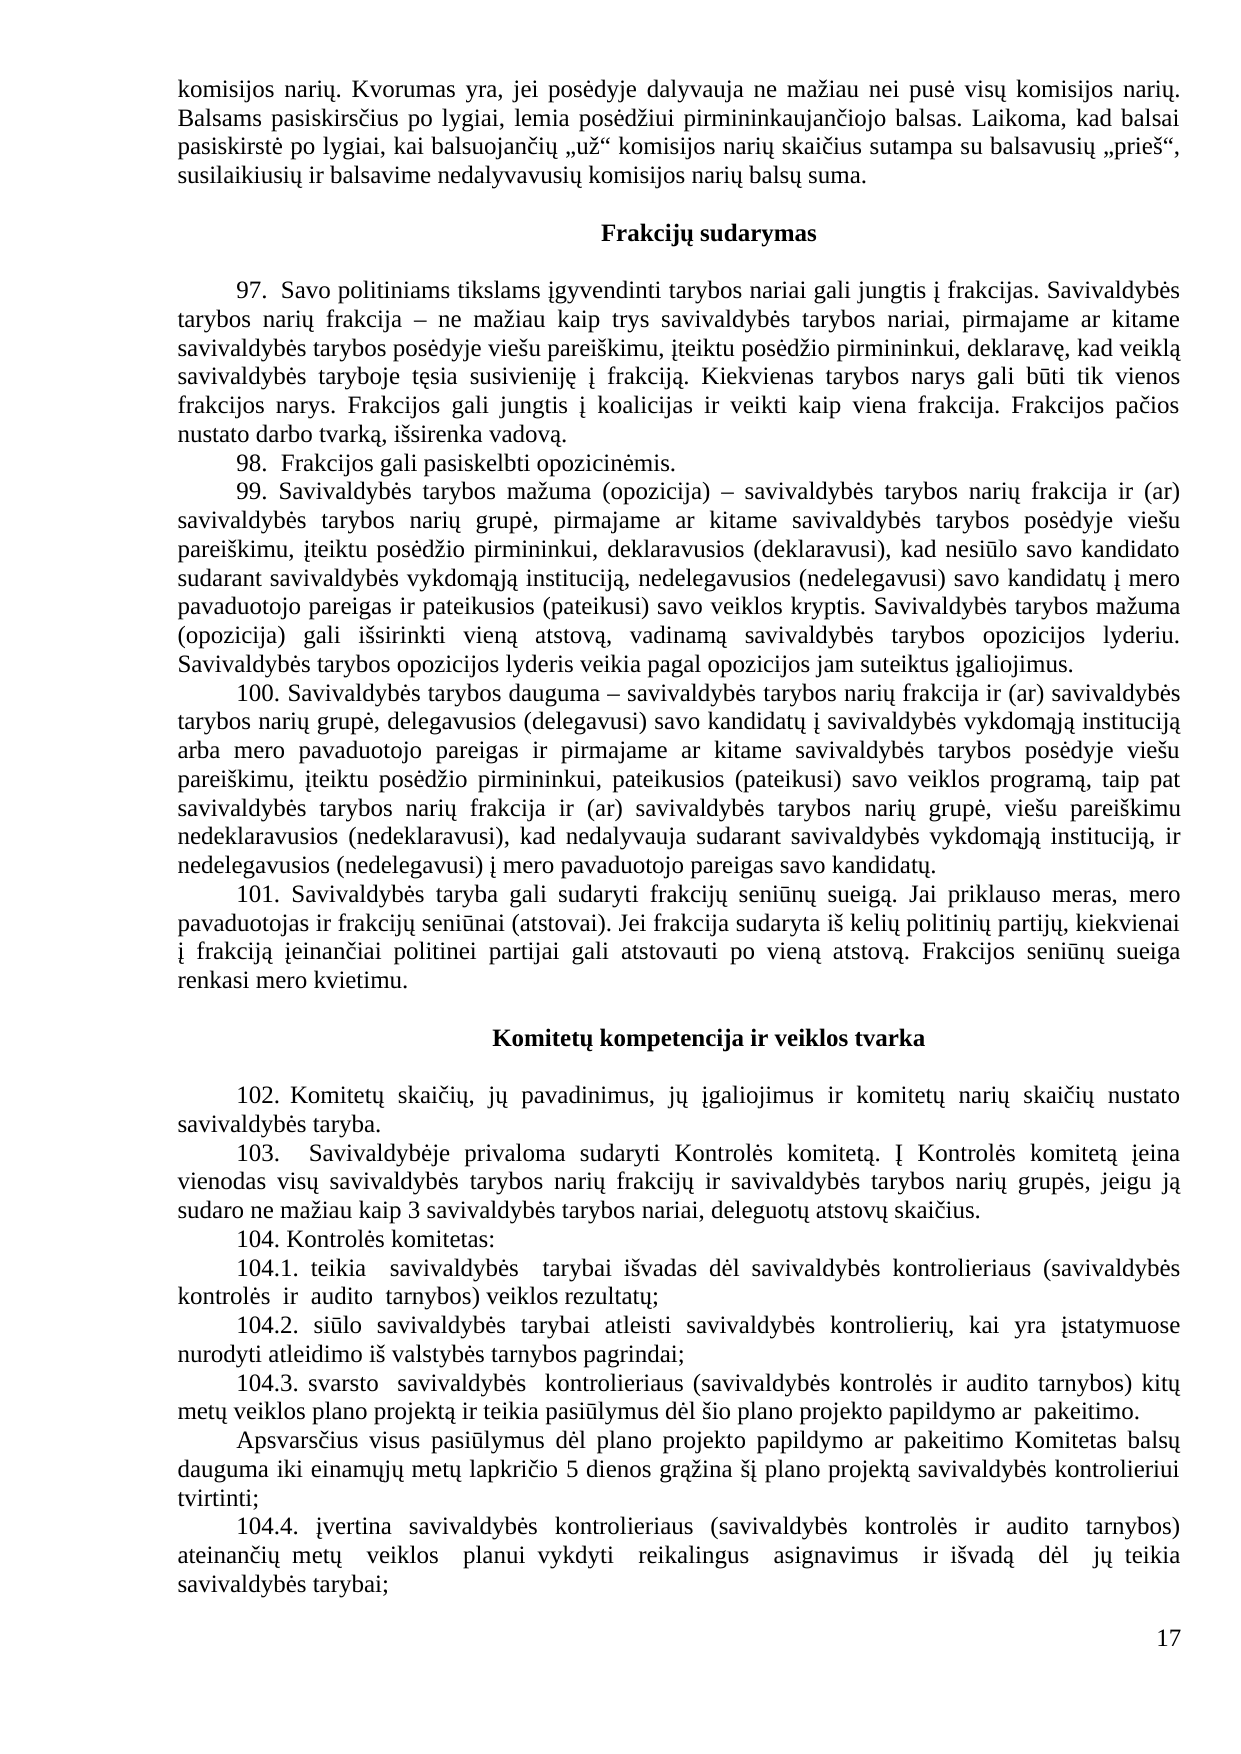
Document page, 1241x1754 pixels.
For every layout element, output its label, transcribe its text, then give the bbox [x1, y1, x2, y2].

text Apsvarsčius visus pasiūlymus dėl plano projekto papildymo ar pakeitimo Komitetas balsų dauguma iki einamųjų metų lapkričio 5 dienos grąžina šį plano projektą savivaldybės kontrolieriui tvirtinti; [177, 1425, 1181, 1511]
text 104.4. įvertina savivaldybės kontrolieriaus (savivaldybės kontrolės ir audito tarnybos) ateinančių metų veiklos planui vykdyti reikalingus asignavimus ir išvadą dėl jų teikia savivaldybės tarybai; [177, 1511, 1181, 1598]
text 99. Savivaldybės tarybos mažuma (opozicija) – savivaldybės tarybos narių frakcija ir (ar) savivaldybės tarybos narių grupė, pirmajame ar kitame savivaldybės tarybos posėdyje viešu pareiškimu, įteiktu posėdžio pirmininkui, deklaravusios (deklaravusi), kad nesiūlo savo kandidato sudarant savivaldybės vykdomąją instituciją, nedelegavusios (nedelegavusi) savo kandidatų į mero pavaduotojo pareigas ir pateikusios (pateikusi) savo veiklos kryptis. Savivaldybės tarybos mažuma (opozicija) gali išsirinkti vieną atstovą, vadinamą savivaldybės tarybos opozicijos lyderiu. Savivaldybės tarybos opozicijos lyderis veikia pagal opozicijos jam suteiktus įgaliojimus. [177, 476, 1181, 678]
text 98. Frakcijos gali pasiskelbti opozicinėmis. [177, 448, 1181, 476]
text 104.1. teikia savivaldybės tarybai išvadas dėl savivaldybės kontrolieriaus (savivaldybės kontrolės ir audito tarnybos) veiklos rezultatų; [177, 1253, 1181, 1310]
text 102. Komitetų skaičių, jų pavadinimus, jų įgaliojimus ir komitetų narių skaičių nustato savivaldybės taryba. [177, 1080, 1181, 1138]
text Frakcijų sudarymas [177, 218, 1181, 246]
text 103. Savivaldybėje privaloma sudaryti Kontrolės komitetą. Į Kontrolės komitetą įeina vienodas visų savivaldybės tarybos narių frakcijų ir savivaldybės tarybos narių grupės, jeigu ją sudaro ne mažiau kaip 3 savivaldybės tarybos nariai, deleguotų atstovų skaičius. [177, 1138, 1181, 1224]
text 101. Savivaldybės taryba gali sudaryti frakcijų seniūnų sueigą. Jai priklauso meras, mero pavaduotojas ir frakcijų seniūnai (atstovai). Jei frakcija sudaryta iš kelių politinių partijų, kiekvienai į frakciją įeinančiai politinei partijai gali atstovauti po vieną atstovą. Frakcijos seniūnų sueiga renkasi mero kvietimu. [177, 879, 1181, 994]
text 104.2. siūlo savivaldybės tarybai atleisti savivaldybės kontrolierių, kai yra įstatymuose nurodyti atleidimo iš valstybės tarnybos pagrindai; [177, 1310, 1181, 1368]
text 97. Savo politiniams tikslams įgyvendinti tarybos nariai gali jungtis į frakcijas. Savivaldybės tarybos narių frakcija – ne mažiau kaip trys savivaldybės tarybos nariai, pirmajame ar kitame savivaldybės tarybos posėdyje viešu pareiškimu, įteiktu posėdžio pirmininkui, deklaravę, kad veiklą savivaldybės taryboje tęsia susivieniję į frakciją. Kiekvienas tarybos narys gali būti tik vienos frakcijos narys. Frakcijos gali jungtis į koalicijas ir veikti kaip viena frakcija. Frakcijos pačios nustato darbo tvarką, išsirenka vadovą. [177, 275, 1181, 448]
text 100. Savivaldybės tarybos dauguma – savivaldybės tarybos narių frakcija ir (ar) savivaldybės tarybos narių grupė, delegavusios (delegavusi) savo kandidatų į savivaldybės vykdomąją instituciją arba mero pavaduotojo pareigas ir pirmajame ar kitame savivaldybės tarybos posėdyje viešu pareiškimu, įteiktu posėdžio pirmininkui, pateikusios (pateikusi) savo veiklos programą, taip pat savivaldybės tarybos narių frakcija ir (ar) savivaldybės tarybos narių grupė, viešu pareiškimu nedeklaravusios (nedeklaravusi), kad nedalyvauja sudarant savivaldybės vykdomąją instituciją, ir nedelegavusios (nedelegavusi) į mero pavaduotojo pareigas savo kandidatų. [177, 678, 1181, 879]
text 104. Kontrolės komitetas: [177, 1224, 1181, 1253]
text Komitetų kompetencija ir veiklos tvarka [177, 1023, 1181, 1051]
text komisijos narių. Kvorumas yra, jei posėdyje dalyvauja ne mažiau nei pusė visų komisijos narių. Balsams pasiskirsčius po lygiai, lemia posėdžiui pirmininkaujančiojo balsas. Laikoma, kad balsai pasiskirstė po lygiai, kai balsuojančių „už“ komisijos narių skaičius sutampa su balsavusių „prieš“, susilaikiusių ir balsavime nedalyvavusių komisijos narių balsų suma. [177, 74, 1181, 189]
text 104.3. svarsto savivaldybės kontrolieriaus (savivaldybės kontrolės ir audito tarnybos) kitų metų veiklos plano projektą ir teikia pasiūlymus dėl šio plano projekto papildymo ar pakeitimo. [177, 1368, 1181, 1425]
